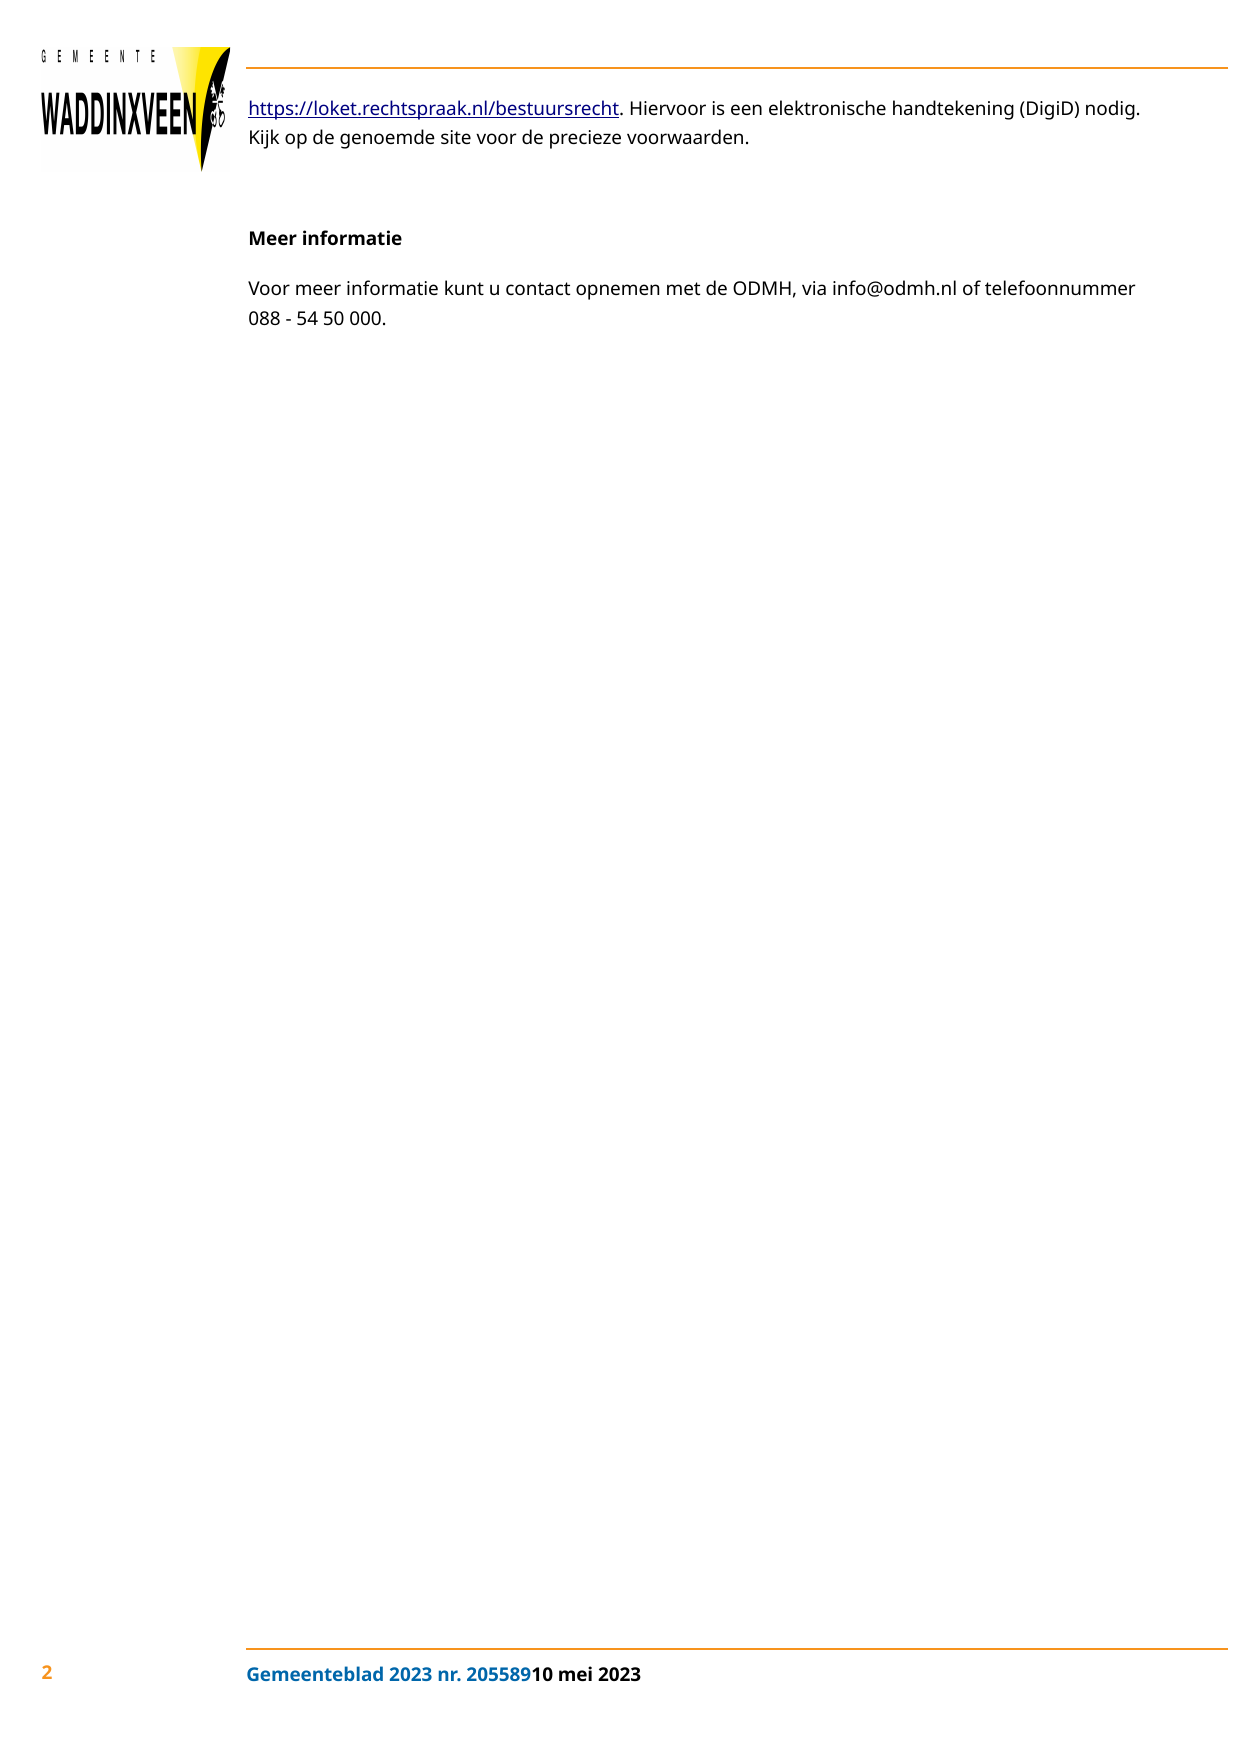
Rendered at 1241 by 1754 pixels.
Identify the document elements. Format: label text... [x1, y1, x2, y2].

text Voor meer informatie kunt u contact opnemen met de ODMH, via info@odmh.nl of telefoonnummer 088 - 54 50 000. [248, 276, 1152, 331]
text Meer informatie [248, 225, 1152, 251]
text https://loket.rechtspraak.nl/bestuursrecht. Hiervoor is een elektronische handtekening (DigiD) nodig. Kijk op de genoemde site voor de precieze voorwaarden. [248, 95, 1152, 150]
picture [41, 47, 231, 172]
